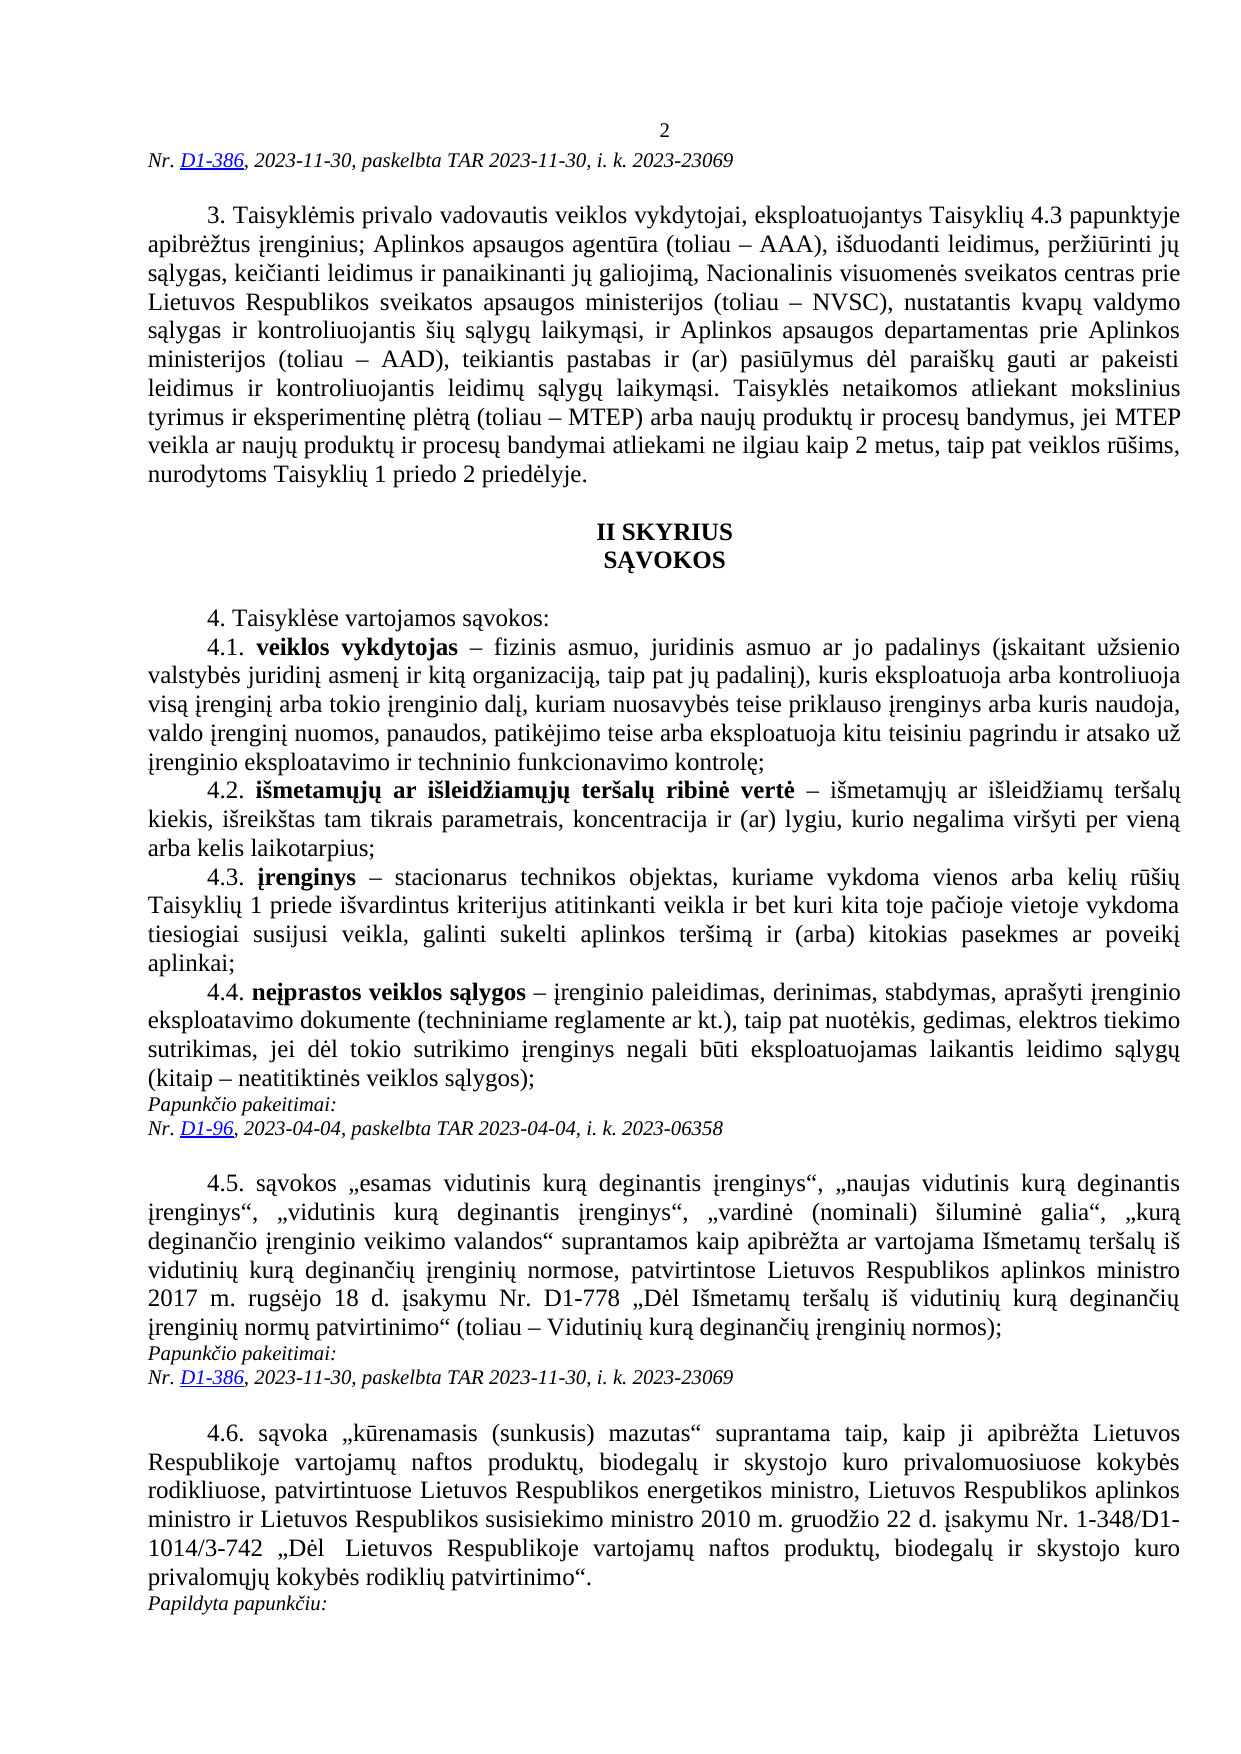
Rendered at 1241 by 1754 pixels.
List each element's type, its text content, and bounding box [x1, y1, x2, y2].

text 4.2. išmetamųjų ar išleidžiamųjų teršalų ribinė vertė – išmetamųjų ar išleidžiamų teršalų kiekis, išreikštas tam tikrais parametrais, koncentracija ir (ar) lygiu, kurio negalima viršyti per vieną arba kelis laikotarpius; [148, 775, 1181, 862]
text Papildyta papunkčiu: [148, 1590, 1181, 1614]
text 4.3. įrenginys – stacionarus technikos objektas, kuriame vykdoma vienos arba kelių rūšių Taisyklių 1 priede išvardintus kriterijus atitinkanti veikla ir bet kuri kita toje pačioje vietoje vykdoma tiesiogiai susijusi veikla, galinti sukelti aplinkos teršimą ir (arba) kitokias pasekmes ar poveikį aplinkai; [148, 862, 1181, 977]
text 4.6. sąvoka „kūrenamasis (sunkusis) mazutas“ suprantama taip, kaip ji apibrėžta Lietuvos Respublikoje vartojamų naftos produktų, biodegalų ir skystojo kuro privalomuosiuose kokybės rodikliuose, patvirtintuose Lietuvos Respublikos energetikos ministro, Lietuvos Respublikos aplinkos ministro ir Lietuvos Respublikos susisiekimo ministro 2010 m. gruodžio 22 d. įsakymu Nr. 1-348/D1-1014/3-742 „Dėl Lietuvos Respublikoje vartojamų naftos produktų, biodegalų ir skystojo kuro privalomųjų kokybės rodiklių patvirtinimo“. [148, 1418, 1181, 1590]
text SĄVOKOS [148, 545, 1181, 574]
text 4.4. neįprastos veiklos sąlygos – įrenginio paleidimas, derinimas, stabdymas, aprašyti įrenginio eksploatavimo dokumente (techniniame reglamente ar kt.), taip pat nuotėkis, gedimas, elektros tiekimo sutrikimas, jei dėl tokio sutrikimo įrenginys negali būti eksploatuojamas laikantis leidimo sąlygų (kitaip – neatitiktinės veiklos sąlygos); [148, 977, 1181, 1092]
text Papunkčio pakeitimai: [148, 1341, 1181, 1365]
text Nr. D1-386, 2023-11-30, paskelbta TAR 2023-11-30, i. k. 2023-23069 [148, 1365, 1181, 1389]
text Nr. D1-96, 2023-04-04, paskelbta TAR 2023-04-04, i. k. 2023-06358 [148, 1116, 1181, 1140]
text 3. Taisyklėmis privalo vadovautis veiklos vykdytojai, eksploatuojantys Taisyklių 4.3 papunktyje apibrėžtus įrenginius; Aplinkos apsaugos agentūra (toliau – AAA), išduodanti leidimus, peržiūrinti jų sąlygas, keičianti leidimus ir panaikinanti jų galiojimą, Nacionalinis visuomenės sveikatos centras prie Lietuvos Respublikos sveikatos apsaugos ministerijos (toliau – NVSC), nustatantis kvapų valdymo sąlygas ir kontroliuojantis šių sąlygų laikymąsi, ir Aplinkos apsaugos departamentas prie Aplinkos ministerijos (toliau – AAD), teikiantis pastabas ir (ar) pasiūlymus dėl paraiškų gauti ar pakeisti leidimus ir kontroliuojantis leidimų sąlygų laikymąsi. Taisyklės netaikomos atliekant mokslinius tyrimus ir eksperimentinę plėtrą (toliau – MTEP) arba naujų produktų ir procesų bandymus, jei MTEP veikla ar naujų produktų ir procesų bandymai atliekami ne ilgiau kaip 2 metus, taip pat veiklos rūšims, nurodytoms Taisyklių 1 priedo 2 priedėlyje. [148, 200, 1181, 488]
text 4.1. veiklos vykdytojas – fizinis asmuo, juridinis asmuo ar jo padalinys (įskaitant užsienio valstybės juridinį asmenį ir kitą organizaciją, taip pat jų padalinį), kuris eksploatuoja arba kontroliuoja visą įrenginį arba tokio įrenginio dalį, kuriam nuosavybės teise priklauso įrenginys arba kuris naudoja, valdo įrenginį nuomos, panaudos, patikėjimo teise arba eksploatuoja kitu teisiniu pagrindu ir atsako už įrenginio eksploatavimo ir techninio funkcionavimo kontrolę; [148, 632, 1181, 775]
text 4. Taisyklėse vartojamos sąvokos: [148, 603, 1181, 632]
text Papunkčio pakeitimai: [148, 1092, 1181, 1116]
text Nr. D1-386, 2023-11-30, paskelbta TAR 2023-11-30, i. k. 2023-23069 [148, 148, 1181, 172]
text 4.5. sąvokos „esamas vidutinis kurą deginantis įrenginys“, „naujas vidutinis kurą deginantis įrenginys“, „vidutinis kurą deginantis įrenginys“, „vardinė (nominali) šiluminė galia“, „kurą deginančio įrenginio veikimo valandos“ suprantamos kaip apibrėžta ar vartojama Išmetamų teršalų iš vidutinių kurą deginančių įrenginių normose, patvirtintose Lietuvos Respublikos aplinkos ministro 2017 m. rugsėjo 18 d. įsakymu Nr. D1-778 „Dėl Išmetamų teršalų iš vidutinių kurą deginančių įrenginių normų patvirtinimo“ (toliau – Vidutinių kurą deginančių įrenginių normos); [148, 1168, 1181, 1341]
text II SKYRIUS [148, 517, 1181, 545]
